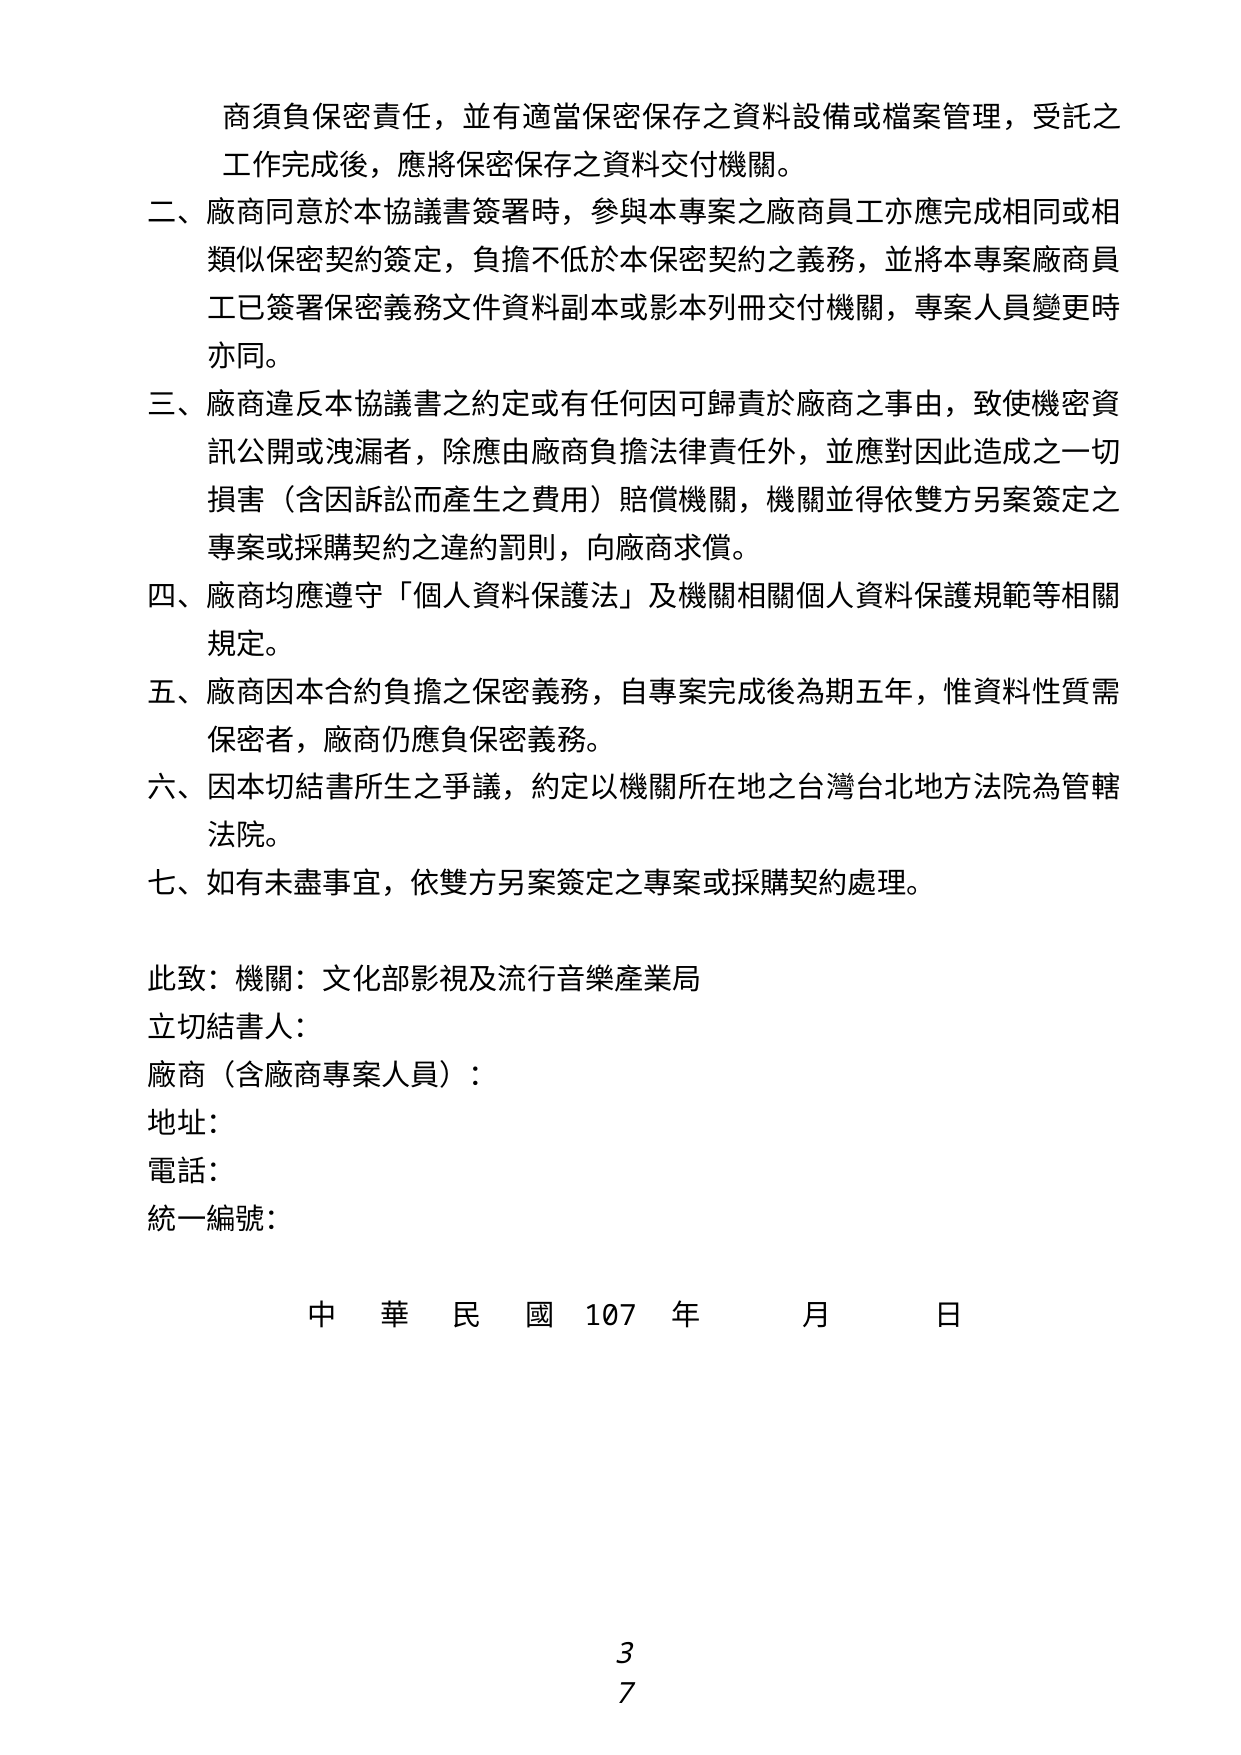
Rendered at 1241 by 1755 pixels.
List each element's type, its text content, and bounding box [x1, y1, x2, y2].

text 立切結書人： [148, 999, 1122, 1047]
text 五、廠商因本合約負擔之保密義務，自專案完成後為期五年，惟資料性質需保密者，廠商仍應負保密義務。 [148, 664, 1122, 759]
text 統一編號： [148, 1191, 1122, 1239]
text 六、 因本切結書所生之爭議，約定以機關所在地之台灣台北地方法院為管轄法院。 [148, 759, 1122, 855]
text 三、廠商違反本協議書之約定或有任何因可歸責於廠商之事由，致使機密資訊公開或洩漏者，除應由廠商負擔法律責任外，並應對因此造成之一切損害（含因訴訟而產生之費用）賠償機關，機關並得依雙方另案簽定之專案或採購契約之違約罰則，向廠商求償。 [148, 376, 1122, 568]
text 地址： [148, 1095, 1122, 1143]
text 四、廠商均應遵守「個人資料保護法」及機關相關個人資料保護規範等相關規定。 [148, 568, 1122, 664]
text 中 華 民 國 107 年 月 日 [148, 1287, 1122, 1334]
text 電話： [148, 1143, 1122, 1191]
text 二、廠商同意於本協議書簽署時，參與本專案之廠商員工亦應完成相同或相類似保密契約簽定，負擔不低於本保密契約之義務，並將本專案廠商員工已簽署保密義務文件資料副本或影本列冊交付機關，專案人員變更時亦同。 [148, 184, 1122, 376]
text 廠商（含廠商專案人員）： [148, 1047, 1122, 1095]
text 此致：機關：文化部影視及流行音樂產業局 [148, 951, 1122, 999]
text 七、如有未盡事宜，依雙方另案簽定之專案或採購契約處理。 [148, 855, 1122, 903]
list 商須負保密責任，並有適當保密保存之資料設備或檔案管理，受託之工作完成後，應將保密保存之資料交付機關。 [148, 89, 1122, 184]
